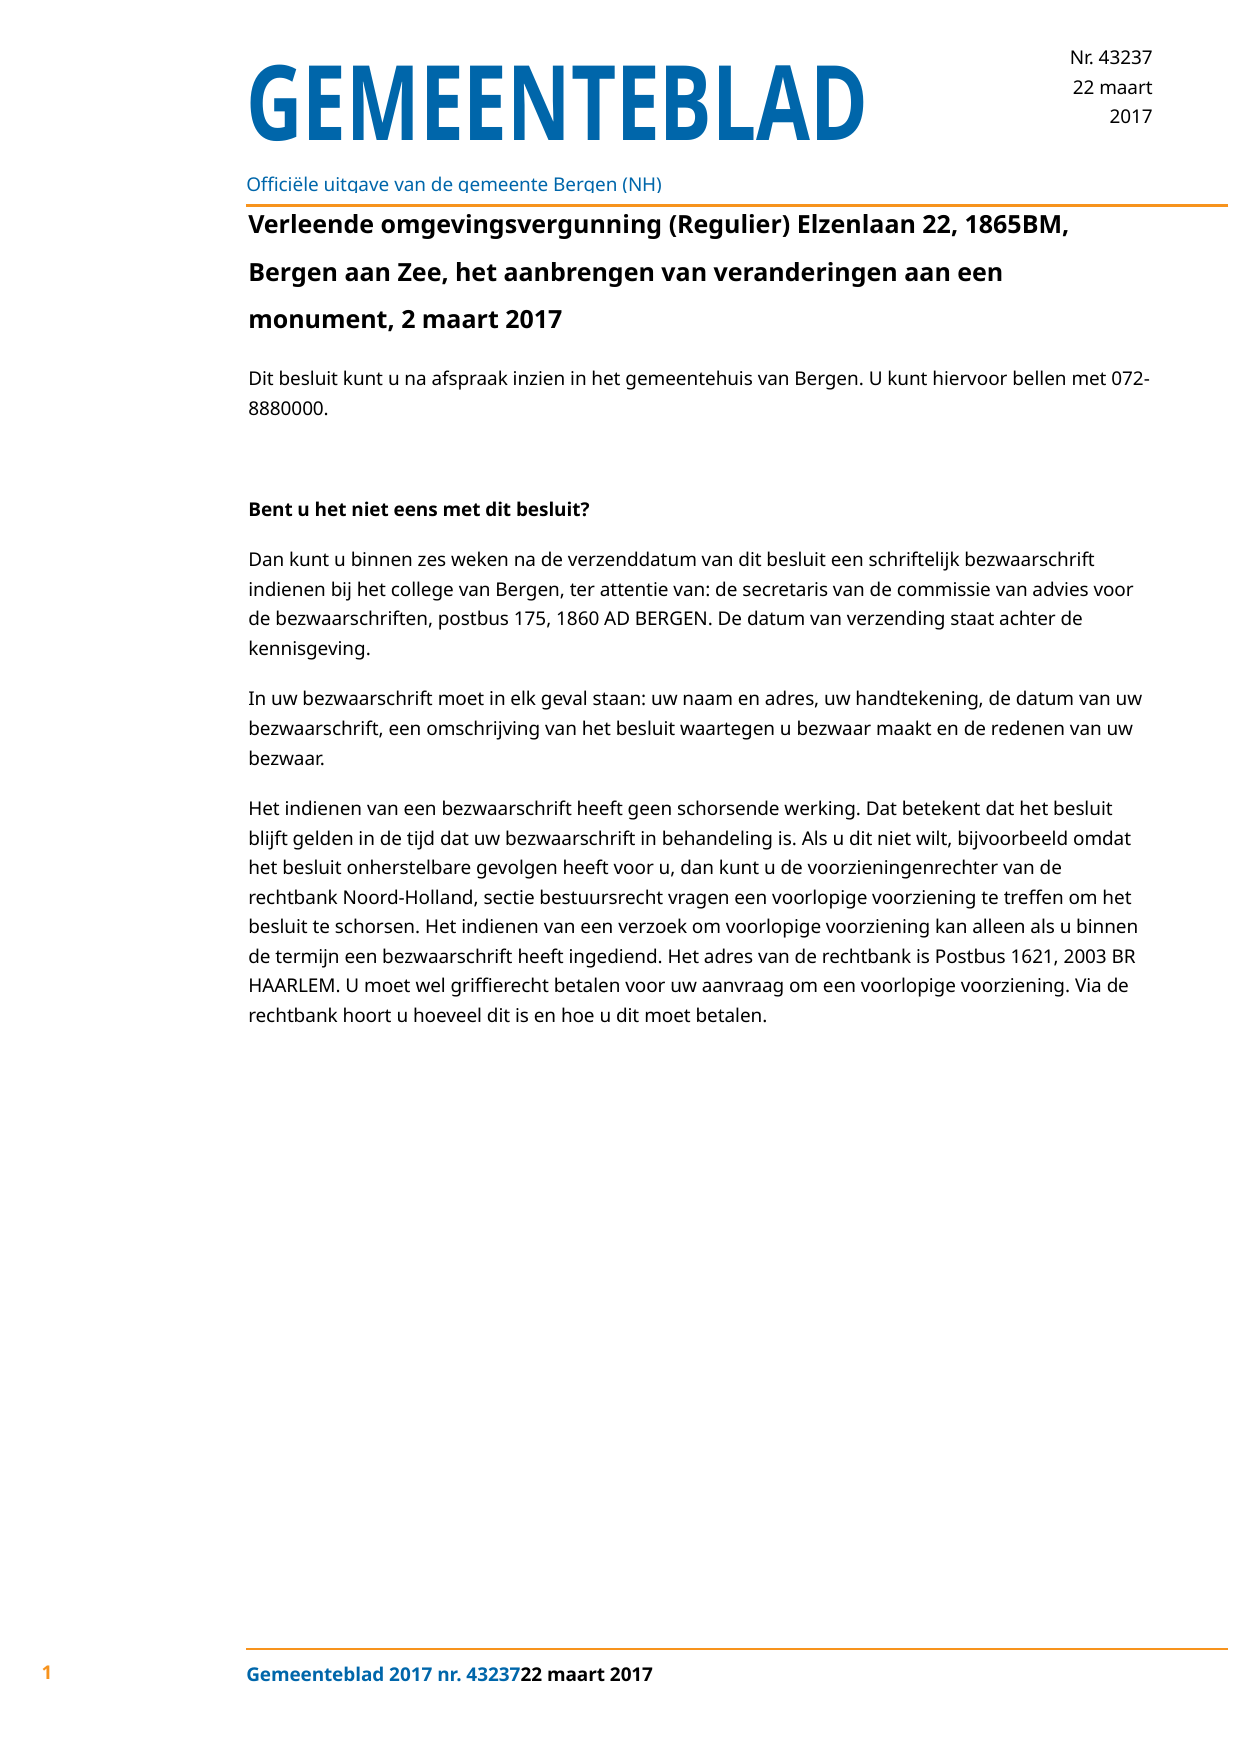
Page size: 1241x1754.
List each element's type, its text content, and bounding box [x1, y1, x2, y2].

text Dit besluit kunt u na afspraak inzien in het gemeentehuis van Bergen. U kunt hiervoor bellen met 072-8880000. [248, 366, 1152, 421]
text Het indienen van een bezwaarschrift heeft geen schorsende werking. Dat betekent dat het besluit blijft gelden in de tijd dat uw bezwaarschrift in behandeling is. Als u dit niet wilt, bijvoorbeeld omdat het besluit onherstelbare gevolgen heeft voor u, dan kunt u de voorzieningenrechter van de rechtbank Noord-Holland, sectie bestuursrecht vragen een voorlopige voorziening te treffen om het besluit te schorsen. Het indienen van een verzoek om voorlopige voorziening kan alleen als u binnen de termijn een bezwaarschrift heeft ingediend. Het adres van de rechtbank is Postbus 1621, 2003 BR HAARLEM. U moet wel griffierecht betalen voor uw aanvraag om een voorlopige voorziening. Via de rechtbank hoort u hoeveel dit is en hoe u dit moet betalen. [248, 795, 1152, 1028]
text Bent u het niet eens met dit besluit? [248, 496, 1152, 522]
picture [41, 47, 231, 172]
text In uw bezwaarschrift moet in elk geval staan: uw naam en adres, uw handtekening, de datum van uw bezwaarschrift, een omschrijving van het besluit waartegen u bezwaar maakt en de redenen van uw bezwaar. [248, 686, 1152, 770]
text Dan kunt u binnen zes weken na de verzenddatum van dit besluit een schriftelijk bezwaarschrift indienen bij het college van Bergen, ter attentie van: de secretaris van de commissie van advies voor de bezwaarschriften, postbus 175, 1860 AD BERGEN. De datum van verzending staat achter de kennisgeving. [248, 546, 1152, 661]
text Verleende omgevingsvergunning (Regulier) Elzenlaan 22, 1865BM, Bergen aan Zee, het aanbrengen van veranderingen aan een monument, 2 maart 2017 [248, 207, 1152, 336]
